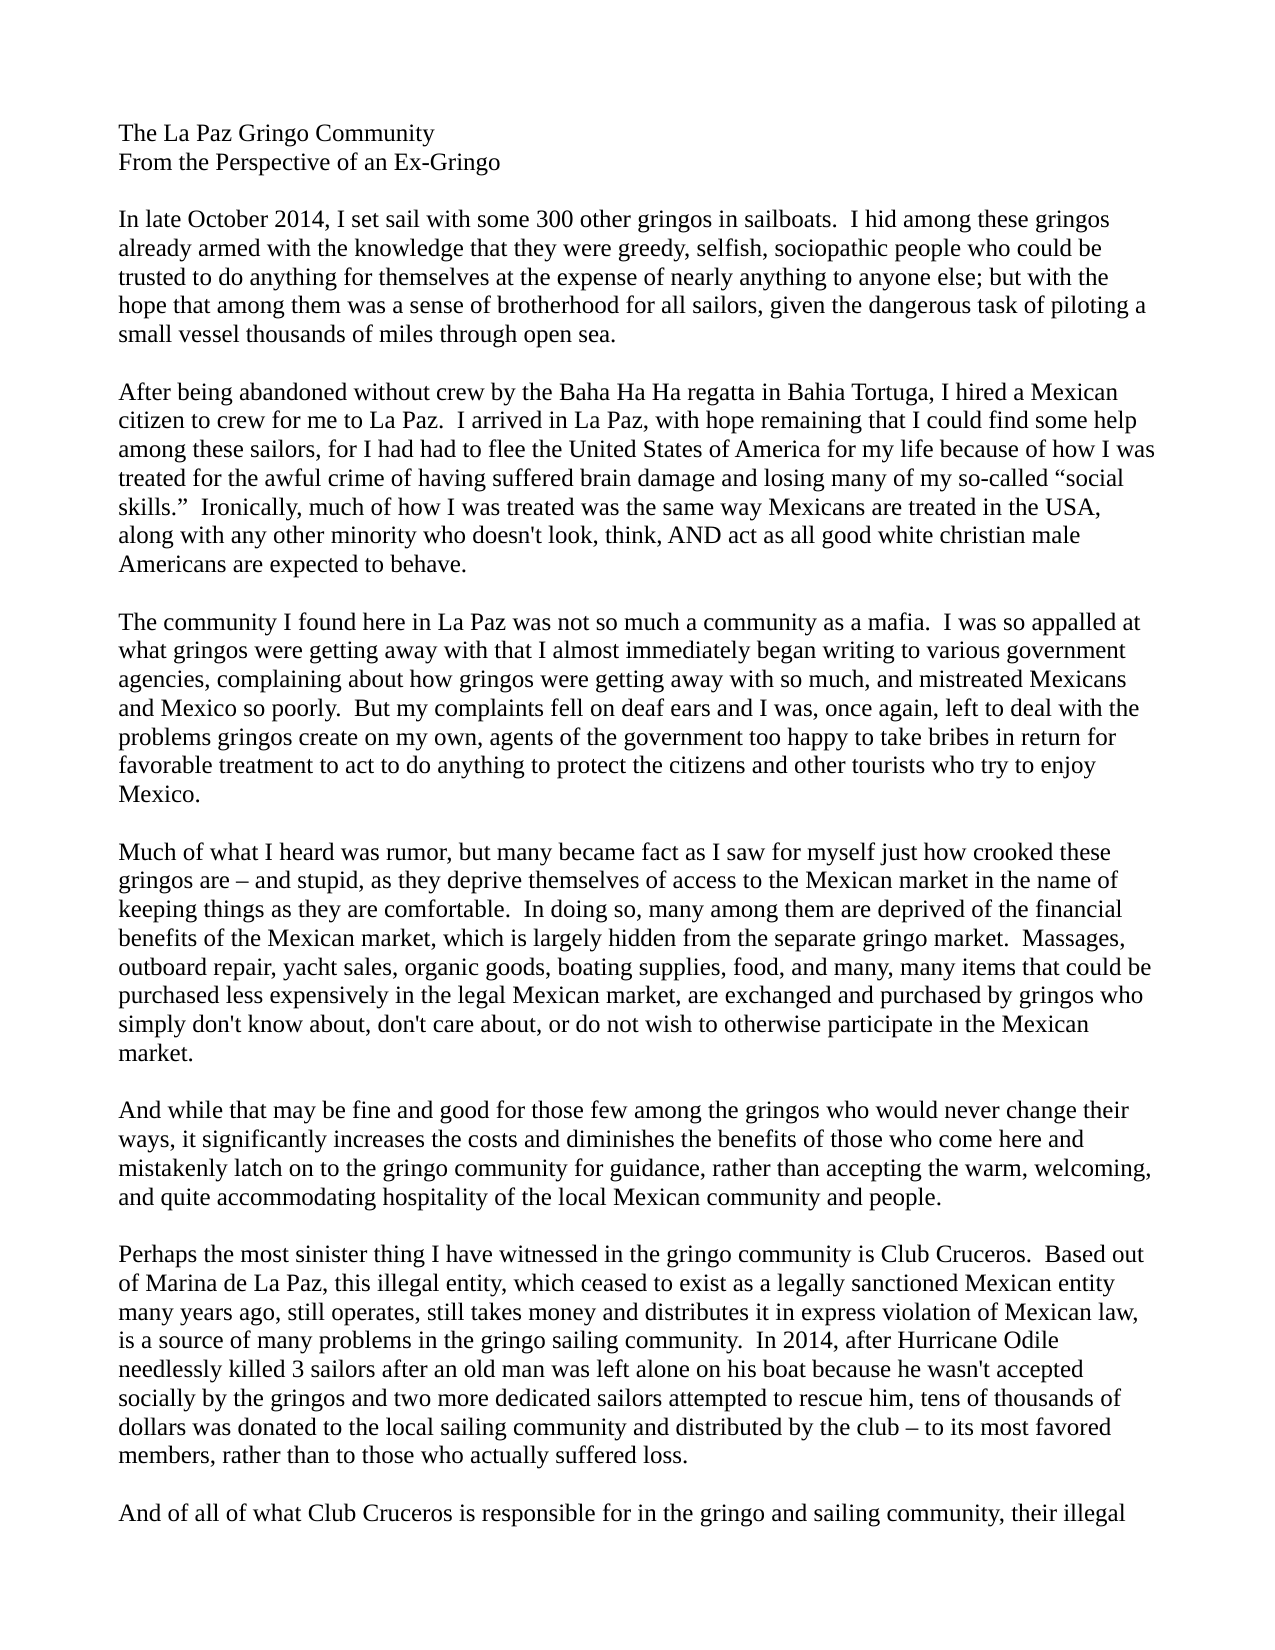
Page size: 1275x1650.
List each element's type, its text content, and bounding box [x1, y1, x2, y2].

text Perhaps the most sinister thing I have witnessed in the gringo community is Club Cruceros. Based out of Marina de La Paz, this illegal entity, which ceased to exist as a legally sanctioned Mexican entity many years ago, still operates, still takes money and distributes it in express violation of Mexican law, is a source of many problems in the gringo sailing community. In 2014, after Hurricane Odile needlessly killed 3 sailors after an old man was left alone on his boat because he wasn't accepted socially by the gringos and two more dedicated sailors attempted to rescue him, tens of thousands of dollars was donated to the local sailing community and distributed by the club – to its most favored members, rather than to those who actually suffered loss. [118, 1239, 1157, 1469]
text In late October 2014, I set sail with some 300 other gringos in sailboats. I hid among these gringos already armed with the knowledge that they were greedy, selfish, sociopathic people who could be trusted to do anything for themselves at the expense of nearly anything to anyone else; but with the hope that among them was a sense of brotherhood for all sailors, given the dangerous task of piloting a small vessel thousands of miles through open sea. [118, 204, 1157, 348]
text And of all of what Club Cruceros is responsible for in the gringo and sailing community, their illegal [118, 1498, 1157, 1527]
text Much of what I heard was rumor, but many became fact as I saw for myself just how crooked these gringos are – and stupid, as they deprive themselves of access to the Mexican market in the name of keeping things as they are comfortable. In doing so, many among them are deprived of the financial benefits of the Mexican market, which is largely hidden from the separate gringo market. Massages, outboard repair, yacht sales, organic goods, boating supplies, food, and many, many items that could be purchased less expensively in the legal Mexican market, are exchanged and purchased by gringos who simply don't know about, don't care about, or do not wish to otherwise participate in the Mexican market. [118, 837, 1157, 1067]
text The La Paz Gringo Community [118, 118, 1157, 147]
text And while that may be fine and good for those few among the gringos who would never change their ways, it significantly increases the costs and diminishes the benefits of those who come here and mistakenly latch on to the gringo community for guidance, rather than accepting the warm, welcoming, and quite accommodating hospitality of the local Mexican community and people. [118, 1096, 1157, 1211]
text After being abandoned without crew by the Baha Ha Ha regatta in Bahia Tortuga, I hired a Mexican citizen to crew for me to La Paz. I arrived in La Paz, with hope remaining that I could find some help among these sailors, for I had had to flee the United States of America for my life because of how I was treated for the awful crime of having suffered brain damage and losing many of my so-called “social skills.” Ironically, much of how I was treated was the same way Mexicans are treated in the USA, along with any other minority who doesn't look, think, AND act as all good white christian male Americans are expected to behave. [118, 377, 1157, 578]
text From the Perspective of an Ex-Gringo [118, 147, 1157, 176]
text The community I found here in La Paz was not so much a community as a mafia. I was so appalled at what gringos were getting away with that I almost immediately began writing to various government agencies, complaining about how gringos were getting away with so much, and mistreated Mexicans and Mexico so poorly. But my complaints fell on deaf ears and I was, once again, left to deal with the problems gringos create on my own, agents of the government too happy to take bribes in return for favorable treatment to act to do anything to protect the citizens and other tourists who try to enjoy Mexico. [118, 607, 1157, 808]
